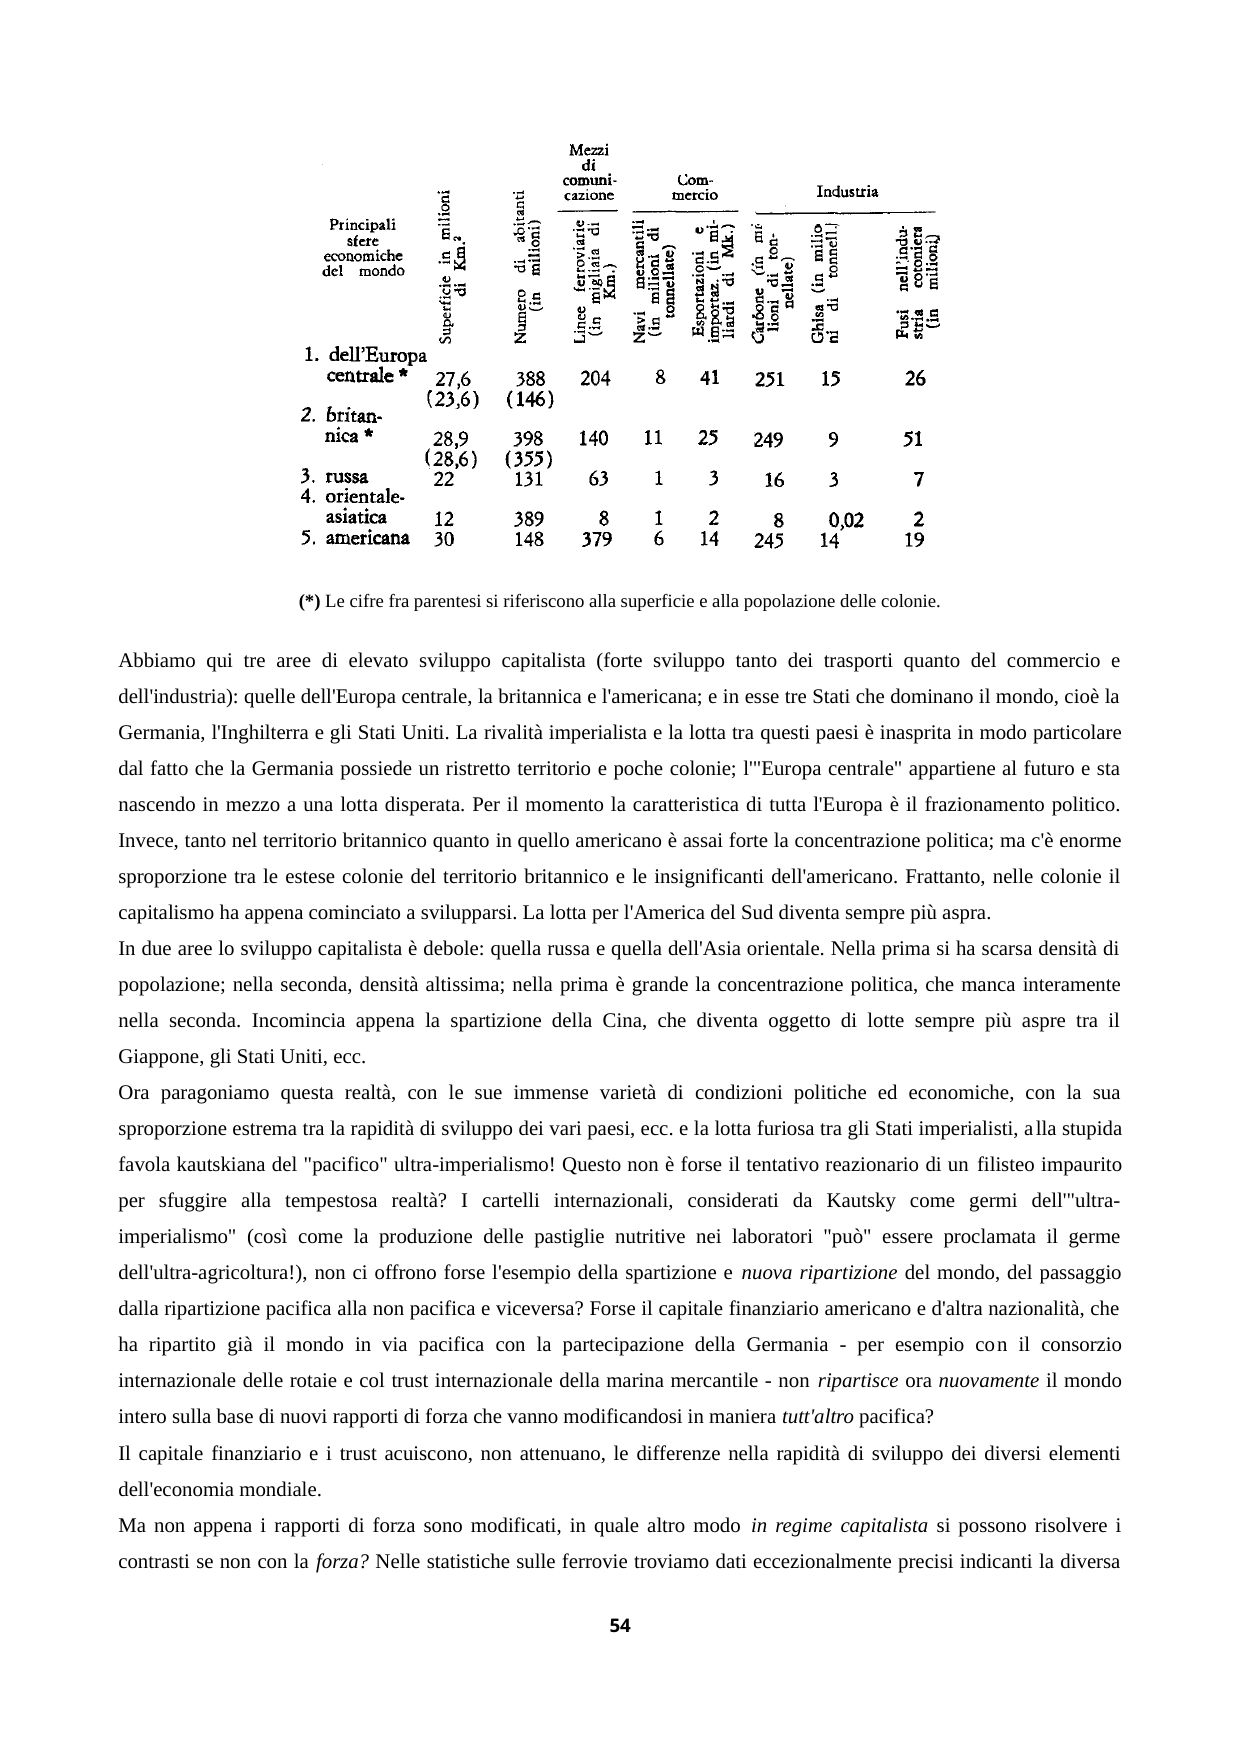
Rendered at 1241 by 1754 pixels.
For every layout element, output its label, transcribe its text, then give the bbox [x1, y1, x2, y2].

picture [267, 120, 973, 576]
text Ma non appena i rapporti di forza sono modificati, in quale altro modo in regime capitalista si possono risolvere i contrasti se non con la forza? Nelle statistiche sulle ferrovie troviamo dati eccezionalmente precisi indicanti la diversa [118, 1512, 1122, 1573]
text Il capitale finanziario e i trust acuiscono, non attenuano, le differenze nella rapidità di sviluppo dei diversi elementi dell'economia mondiale. [118, 1440, 1122, 1501]
text Abbiamo qui tre aree di elevato sviluppo capitalista (forte sviluppo tanto dei trasporti quanto del commercio e dell'industria): quelle dell'Europa centrale, la britannica e l'americana; e in esse tre Stati che dominano il mondo, cioè la Germania, l'Inghilterra e gli Stati Uniti. La rivalità imperialista e la lotta tra questi paesi è inasprita in modo particolare dal fatto che la Germania possiede un ristretto territorio e poche colonie; l'"Europa centrale" appartiene al futuro e sta nascendo in mezzo a una lotta disperata. Per il momento la caratteristica di tutta l'Europa è il frazionamento politico. Invece, tanto nel territorio britannico quanto in quello americano è assai forte la concentrazione politica; ma c'è enorme sproporzione tra le estese colonie del territorio britannico e le insignificanti dell'americano. Frattanto, nelle colonie il capitalismo ha appena cominciato a svilupparsi. La lotta per l'America del Sud diventa sempre più aspra. [118, 647, 1122, 924]
text In due aree lo sviluppo capitalista è debole: quella russa e quella dell'Asia orientale. Nella prima si ha scarsa densità di popolazione; nella seconda, densità altissima; nella prima è grande la concentrazione politica, che manca interamente nella seconda. Incomincia appena la spartizione della Cina, che diventa oggetto di lotte sempre più aspre tra il Giappone, gli Stati Uniti, ecc. [118, 936, 1122, 1068]
text Ora paragoniamo questa realtà, con le sue immense varietà di condizioni politiche ed economiche, con la sua sproporzione estrema tra la rapidità di sviluppo dei vari paesi, ecc. e la lotta furiosa tra gli Stati imperialisti, alla stupida favola kautskiana del "pacifico" ultra-imperialismo! Questo non è forse il tentativo reazionario di un filisteo impaurito per sfuggire alla tempestosa realtà? I cartelli internazionali, considerati da Kautsky come germi dell'"ultra-imperialismo" (così come la produzione delle pastiglie nutritive nei laboratori "può" essere proclamata il germe dell'ultra-agricoltura!), non ci offrono forse l'esempio della spartizione e nuova ripartizione del mondo, del passaggio dalla ripartizione pacifica alla non pacifica e viceversa? Forse il capitale finanziario americano e d'altra nazionalità, che ha ripartito già il mondo in via pacifica con la partecipazione della Germania - per esempio con il consorzio internazionale delle rotaie e col trust internazionale della marina mercantile - non ripartisce ora nuovamente il mondo intero sulla base di nuovi rapporti di forza che vanno modificandosi in maniera tutt'altro pacifica? [118, 1080, 1122, 1428]
text (*) Le cifre fra parentesi si riferiscono alla superficie e alla popolazione delle colonie. [118, 590, 1122, 611]
